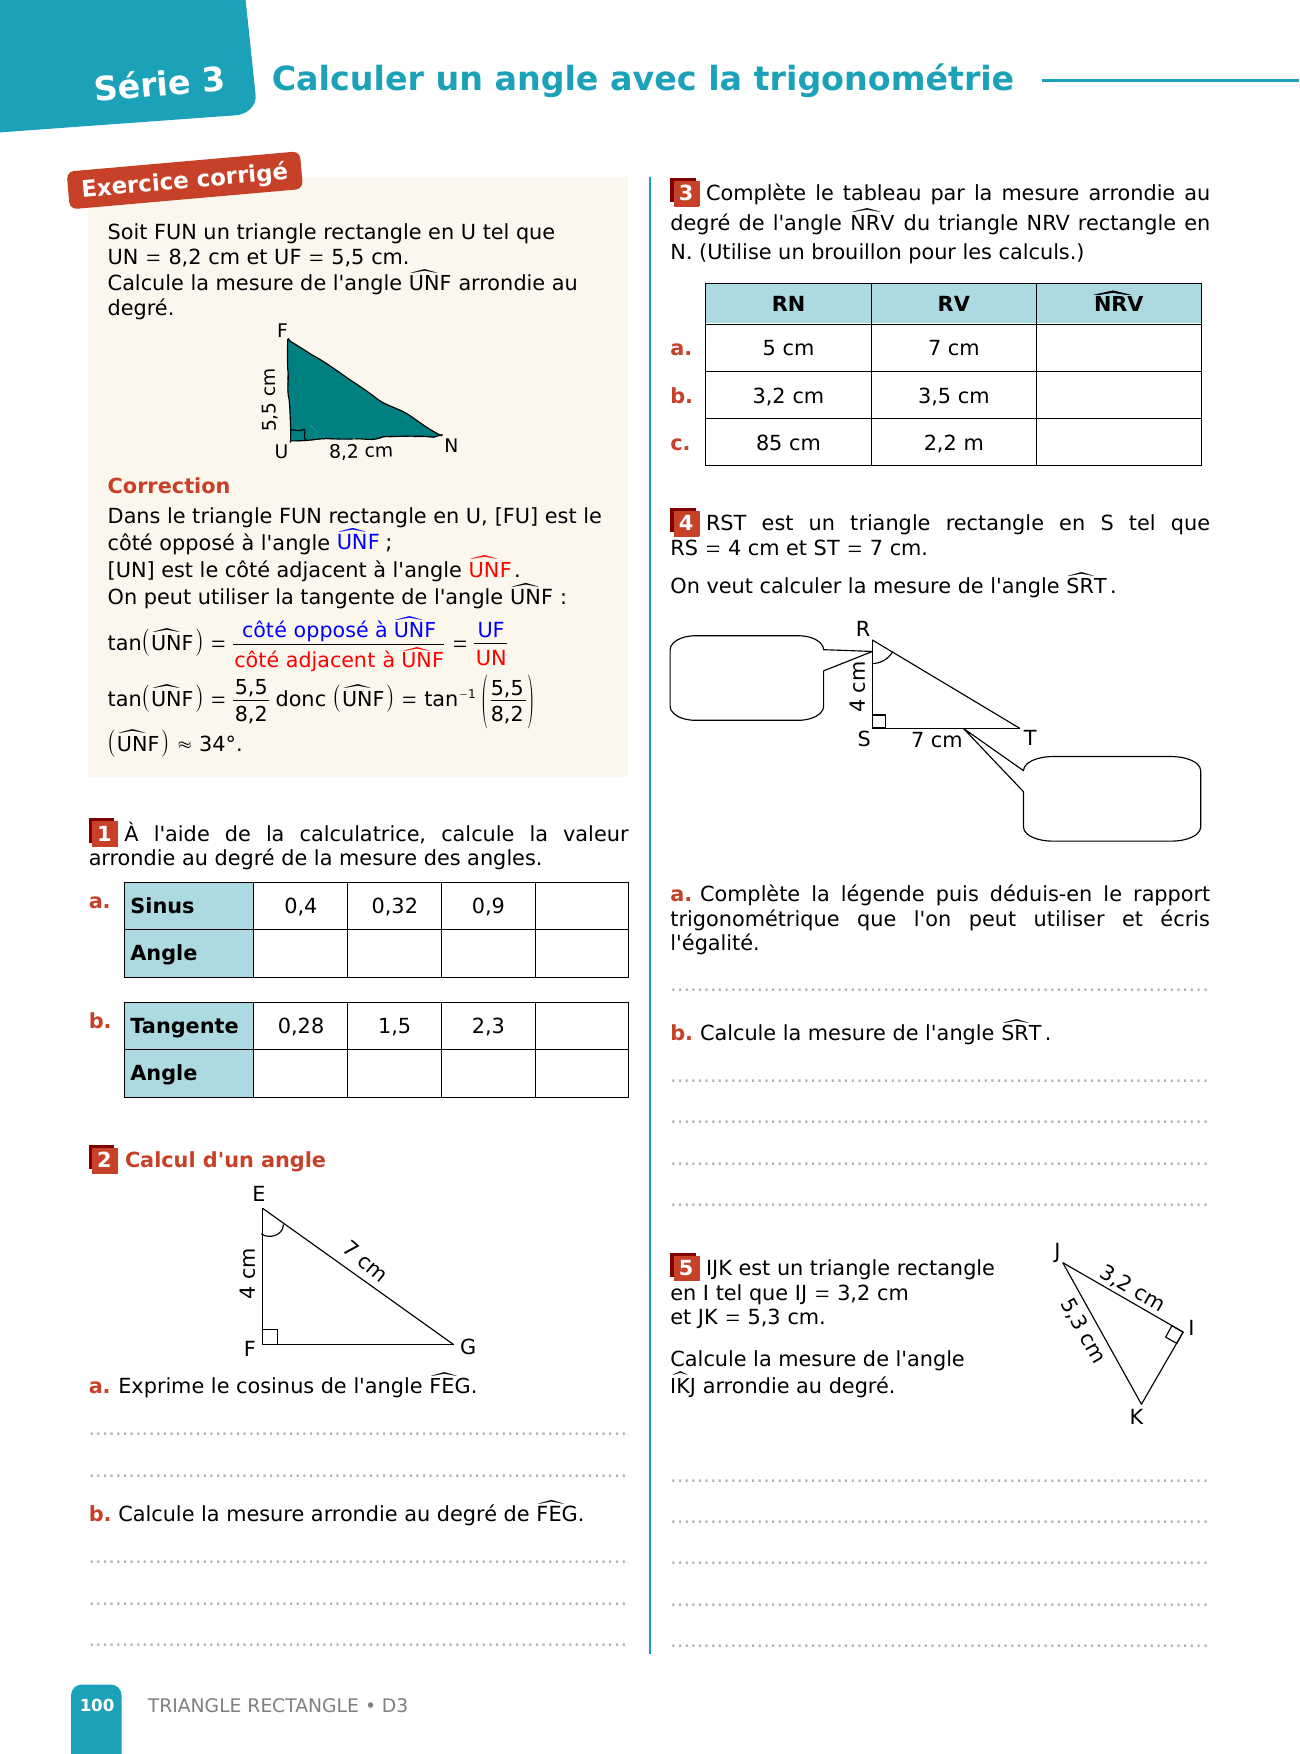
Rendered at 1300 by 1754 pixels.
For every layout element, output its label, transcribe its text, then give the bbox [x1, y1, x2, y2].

table_header [536, 883, 628, 929]
text [1111, 1347, 1173, 1398]
table_header [89, 882, 124, 929]
text Calcule la mesure de l'angle arrondie au degré. [670, 1347, 1136, 1398]
text Correction [107, 474, 609, 498]
table_cell [536, 930, 628, 977]
table_header [1037, 284, 1201, 323]
subtitle IJK est un triangle rectangle en I tel que IJ = 3,2 cm et JK = 5,3 cm. [670, 1253, 1211, 1329]
table_header 0,9 [442, 883, 535, 929]
subtitle à l'aide de la calculatrice, calcule la valeur arrondie au degré de la mesure des angles. [88, 818, 629, 870]
table_cell b. [670, 371, 705, 418]
list Complète la légende puis déduis-en le rapport trigonométrique que l'on peut utiliser et écris l'égalité. [670, 882, 1211, 955]
table_header 0,4 [254, 883, 347, 929]
list Calcule la mesure de l'angle [670, 1018, 1211, 1046]
table_cell [89, 1049, 124, 1097]
table_cell [254, 930, 347, 977]
table_cell [348, 930, 441, 977]
table_header 0,28 [254, 1003, 347, 1049]
table_cell 5 cm [706, 325, 871, 371]
table_cell c. [670, 418, 705, 465]
table_header [536, 1003, 628, 1049]
list Calcule la mesure arrondie au degré de . [88, 1500, 629, 1527]
text tan =donc = tan−1 [107, 673, 609, 729]
table_cell [1037, 325, 1201, 371]
text Dans le triangle FUN rectangle en U, [FU] est le côté opposé à l'angle [UN] est le côté adjacent à l'angle On peut utiliser la tangente de l'angle : [107, 504, 609, 610]
table_cell [536, 1050, 628, 1097]
table_header [89, 1002, 124, 1049]
list Exprime le cosinus de l'angle . [88, 1372, 629, 1399]
table_header 1,5 [348, 1003, 441, 1049]
subtitle RST est un triangle rectangle en S tel que RS = 4 cm et ST = 7 cm. [670, 508, 1211, 560]
table_cell 2,2 m [872, 419, 1036, 465]
table_cell [348, 1050, 441, 1097]
table_cell 3,5 cm [872, 372, 1036, 418]
subtitle Calcul d'un angle [114, 1145, 629, 1173]
table_header 0,32 [348, 883, 441, 929]
text ≈ 34°. [107, 729, 609, 758]
table_cell 7 cm [872, 325, 1036, 371]
table_cell a. [670, 324, 705, 371]
table_header Tangente [125, 1003, 253, 1049]
table_cell 3,2 cm [706, 372, 871, 418]
list On veut calculer la mesure de l'angle [670, 572, 1209, 599]
table_header [670, 283, 705, 323]
subtitle Complète le tableau par la mesure arrondie au degré de l'angle du triangle NRV rectangle en N. (Utilise un brouillon pour les calculs.) [670, 177, 1211, 266]
text [1147, 1347, 1209, 1398]
table_cell Angle [125, 1050, 253, 1097]
table_cell [89, 929, 124, 977]
table_cell [442, 1050, 535, 1097]
table_cell Angle [125, 930, 253, 977]
table_header RV [872, 284, 1036, 323]
text Soit FUN un triangle rectangle en U tel que UN = 8,2 cm et UF = 5,5 cm. Calcule la mesure de l'angle arrondie au degré. [107, 220, 609, 320]
table_cell [442, 930, 535, 977]
table_cell 85 cm [706, 419, 871, 465]
table_cell [1037, 372, 1201, 418]
table_header Sinus [125, 883, 253, 929]
table_cell [1037, 419, 1201, 465]
table_header RN [706, 284, 871, 323]
text tan == [107, 616, 609, 673]
table_cell [254, 1050, 347, 1097]
table_header 2,3 [442, 1003, 535, 1049]
